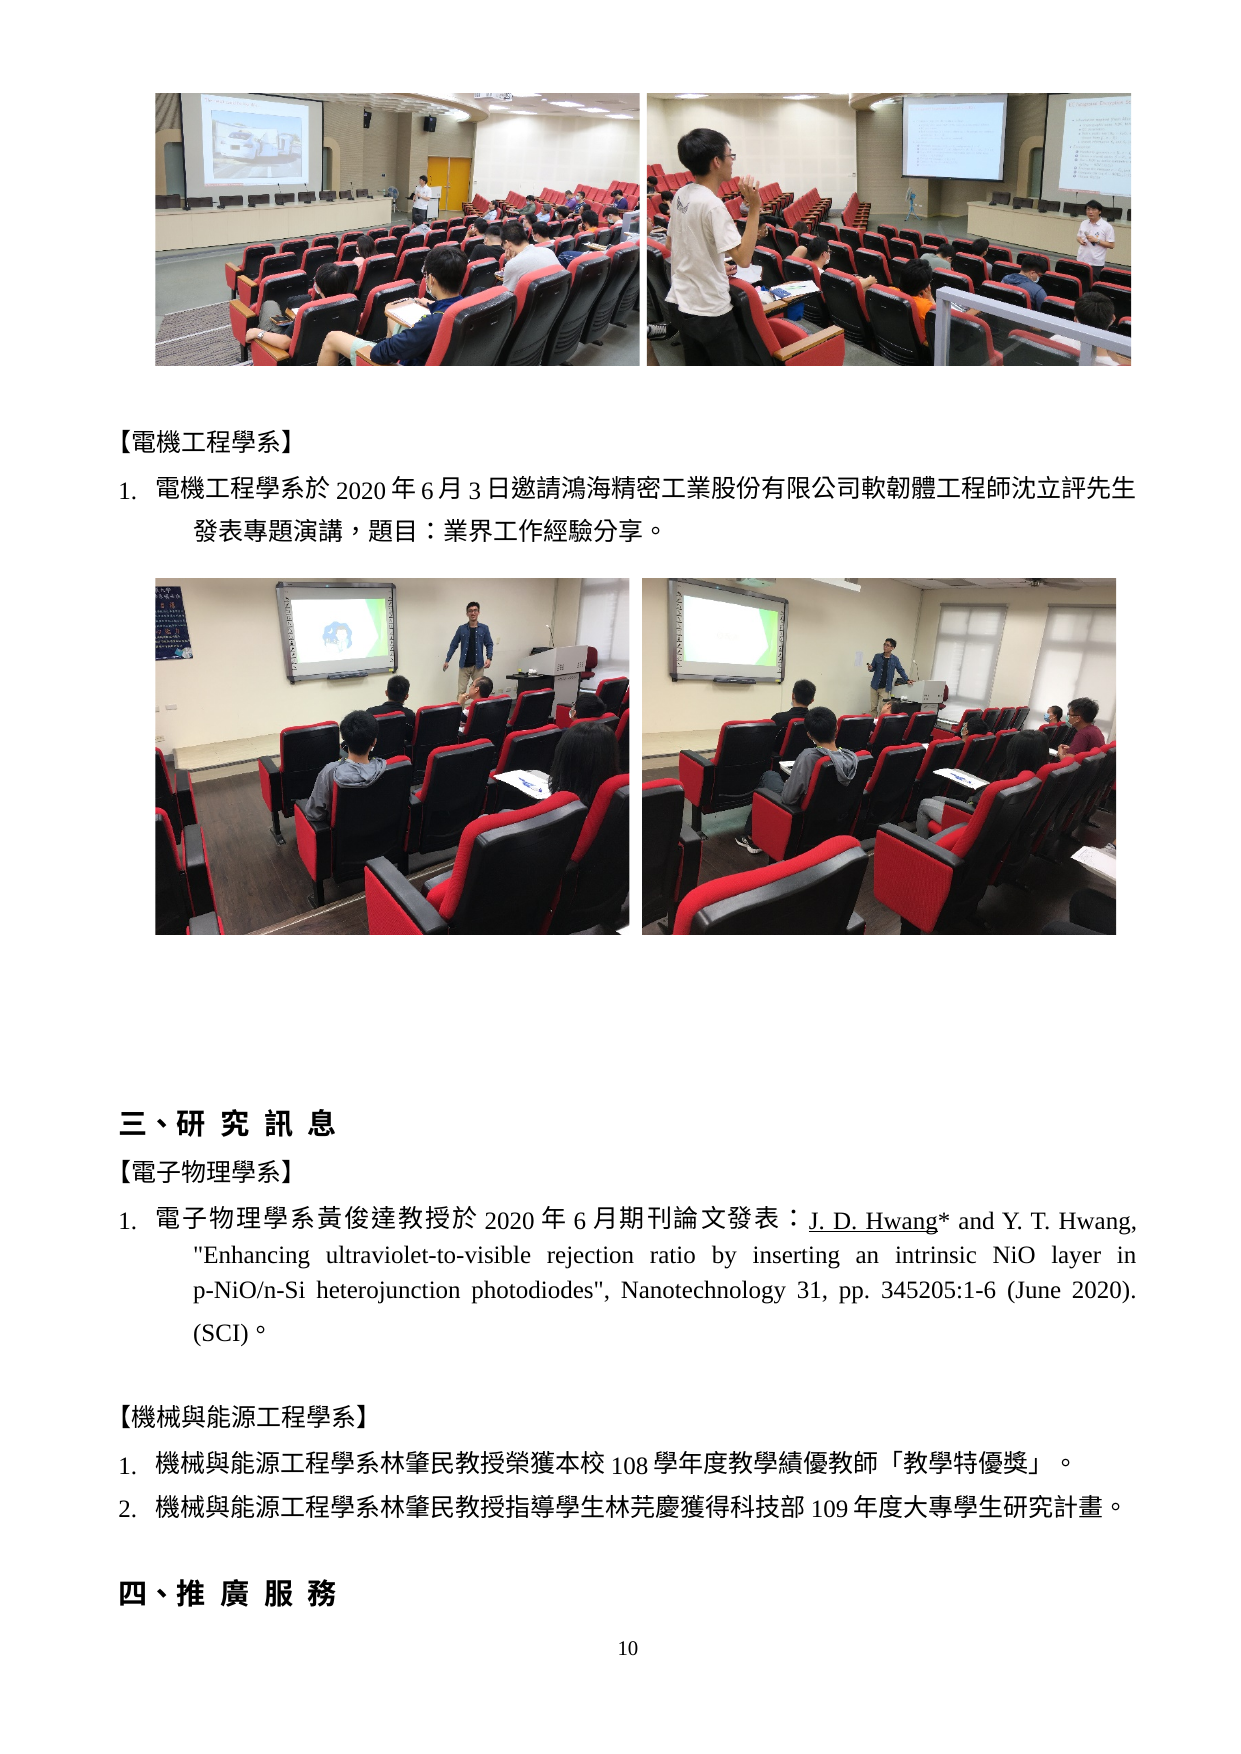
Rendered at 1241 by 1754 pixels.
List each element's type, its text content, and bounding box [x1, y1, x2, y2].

text 【電機工程學系】 [106, 423, 1137, 459]
list 機械與能源工程學系林肇民教授指導學生林芫慶獲得科技部109年度大專學生研究計畫。 [118, 1487, 1137, 1523]
text 三、研 究 訊 息 [118, 1101, 1137, 1143]
text 【機械與能源工程學系】 [106, 1398, 1137, 1434]
text 四、推 廣 服 務 [118, 1571, 1137, 1613]
list 電機工程學系於2020年6月3日邀請鴻海精密工業股份有限公司軟韌體工程師沈立評先生發表專題演講，題目：業界工作經驗分享。 [118, 468, 1137, 548]
list 電子物理學系黃俊達教授於2020年6月期刊論文發表：J. D. Hwang* and Y. T. Hwang, "Enhancing ultraviolet-to-visible rejection ratio by inserting an intrinsic NiO layer in p-NiO/n-Si heterojunction photodiodes", Nanotechnology 31, pp. 345205:1-6 (June 2020). (SCI)。 [118, 1198, 1137, 1347]
list 機械與能源工程學系林肇民教授榮獲本校108學年度教學績優教師「教學特優獎」。 [118, 1443, 1137, 1480]
text 【電子物理學系】 [106, 1153, 1137, 1189]
